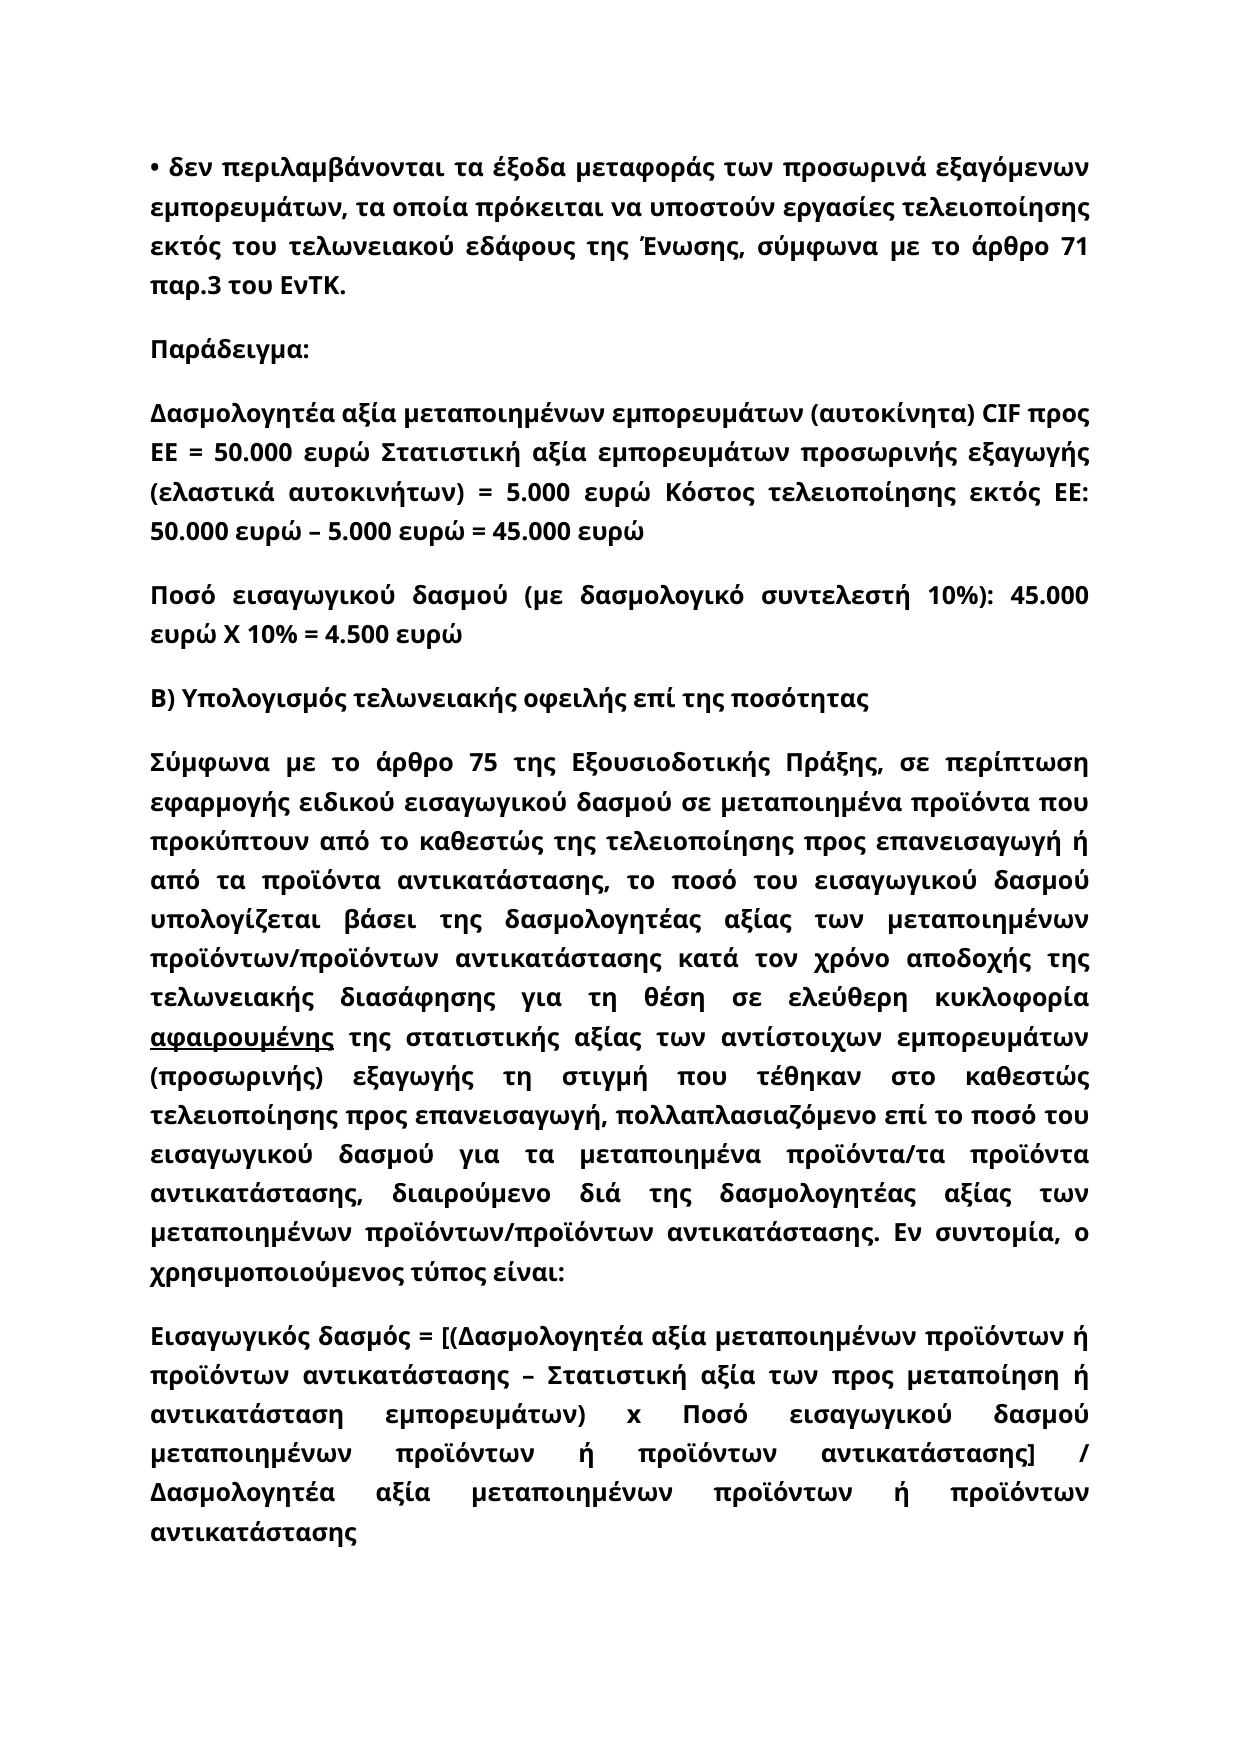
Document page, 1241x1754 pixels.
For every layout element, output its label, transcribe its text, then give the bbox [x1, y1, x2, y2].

text Σύμφωνα με το άρθρο 75 της Εξουσιοδοτικής Πράξης, σε περίπτωση εφαρμογής ειδικού εισαγωγικού δασμού σε μεταποιημένα προϊόντα που προκύπτουν από το καθεστώς της τελειοποίησης προς επανεισαγωγή ή από τα προϊόντα αντικατάστασης, το ποσό του εισαγωγικού δασμού υπολογίζεται βάσει της δασμολογητέας αξίας των μεταποιημένων προϊόντων/προϊόντων αντικατάστασης κατά τον χρόνο αποδοχής της τελωνειακής διασάφησης για τη θέση σε ελεύθερη κυκλοφορία αφαιρουμένης της στατιστικής αξίας των αντίστοιχων εμπορευμάτων (προσωρινής) εξαγωγής τη στιγμή που τέθηκαν στο καθεστώς τελειοποίησης προς επανεισαγωγή, πολλαπλασιαζόμενο επί το ποσό του εισαγωγικού δασμού για τα μεταποιημένα προϊόντα/τα προϊόντα αντικατάστασης, διαιρούμενο διά της δασμολογητέας αξίας των μεταποιημένων προϊόντων/προϊόντων αντικατάστασης. Εν συντομία, ο χρησιμοποιούμενος τύπος είναι: [150, 745, 1090, 1288]
text Δασμολογητέα αξία μεταποιημένων εμπορευμάτων (αυτοκίνητα) CIF προς ΕΕ = 50.000 ευρώ Στατιστική αξία εμπορευμάτων προσωρινής εξαγωγής (ελαστικά αυτοκινήτων) = 5.000 ευρώ Κόστος τελειοποίησης εκτός ΕΕ: 50.000 ευρώ – 5.000 ευρώ = 45.000 ευρώ [150, 396, 1090, 547]
text Β) Υπολογισμός τελωνειακής οφειλής επί της ποσότητας [150, 681, 1090, 715]
text Εισαγωγικός δασμός = [(Δασμολογητέα αξία μεταποιημένων προϊόντων ή προϊόντων αντικατάστασης – Στατιστική αξία των προς μεταποίηση ή αντικατάσταση εμπορευμάτων) x Ποσό εισαγωγικού δασμού μεταποιημένων προϊόντων ή προϊόντων αντικατάστασης] / Δασμολογητέα αξία μεταποιημένων προϊόντων ή προϊόντων αντικατάστασης [150, 1318, 1090, 1548]
text Παράδειγμα: [150, 332, 1090, 366]
text • δεν περιλαμβάνονται τα έξοδα μεταφοράς των προσωρινά εξαγόμενων εμπορευμάτων, τα οποία πρόκειται να υποστούν εργασίες τελειοποίησης εκτός του τελωνειακού εδάφους της Ένωσης, σύμφωνα με το άρθρο 71 παρ.3 του ΕνΤΚ. [150, 150, 1090, 302]
text Ποσό εισαγωγικού δασμού (με δασμολογικό συντελεστή 10%): 45.000 ευρώ Χ 10% = 4.500 ευρώ [150, 577, 1090, 651]
